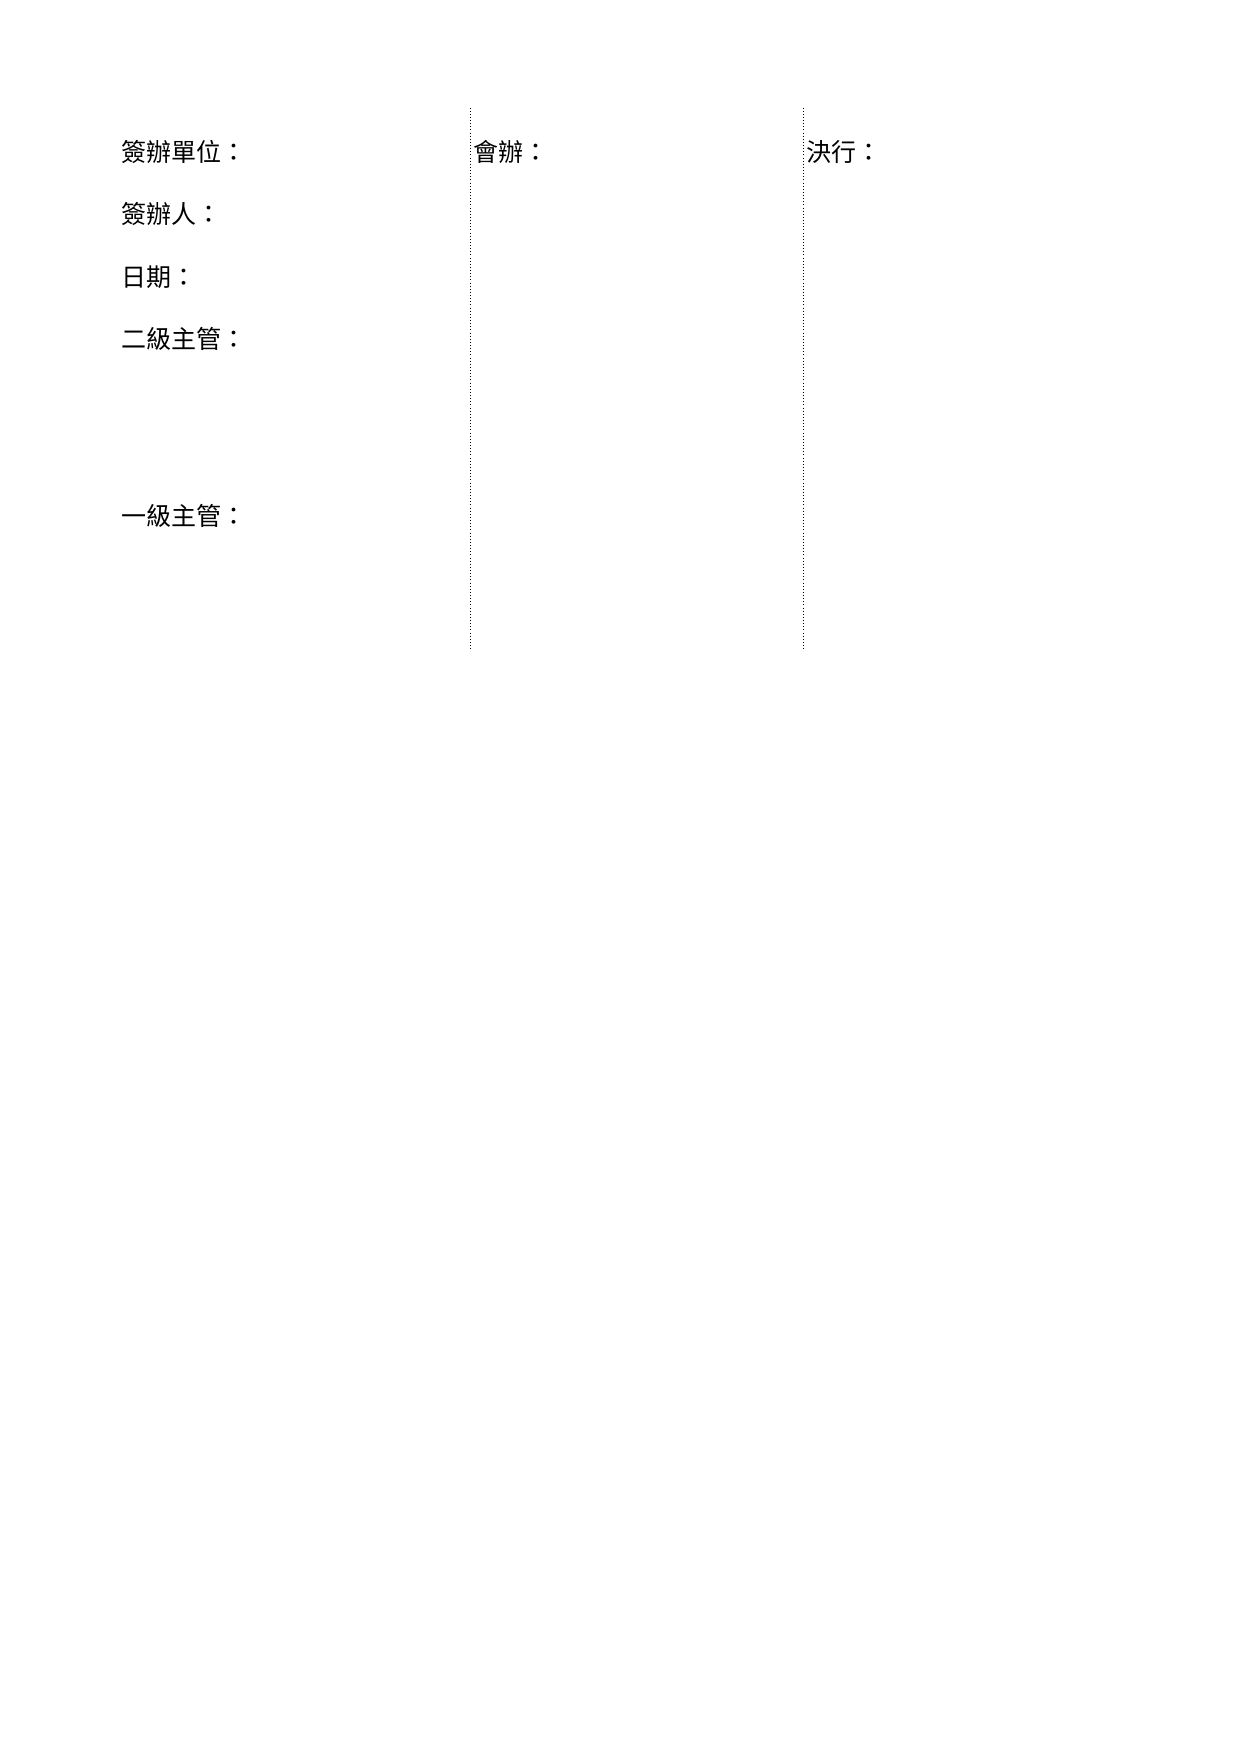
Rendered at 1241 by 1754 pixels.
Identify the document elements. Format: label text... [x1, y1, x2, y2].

table_cell 會辦： [471, 108, 804, 296]
table_cell [118, 385, 471, 473]
table_cell 二級主管： [118, 296, 471, 385]
table_cell 決行： [804, 108, 1121, 651]
table_cell [471, 296, 804, 385]
table_cell 一級主管： [118, 473, 471, 562]
table_cell [471, 473, 804, 562]
table_cell [471, 562, 804, 651]
table_cell [471, 385, 804, 473]
table_cell 簽辦單位： 簽辦人： 日期： [118, 108, 471, 296]
table_cell [118, 562, 471, 651]
